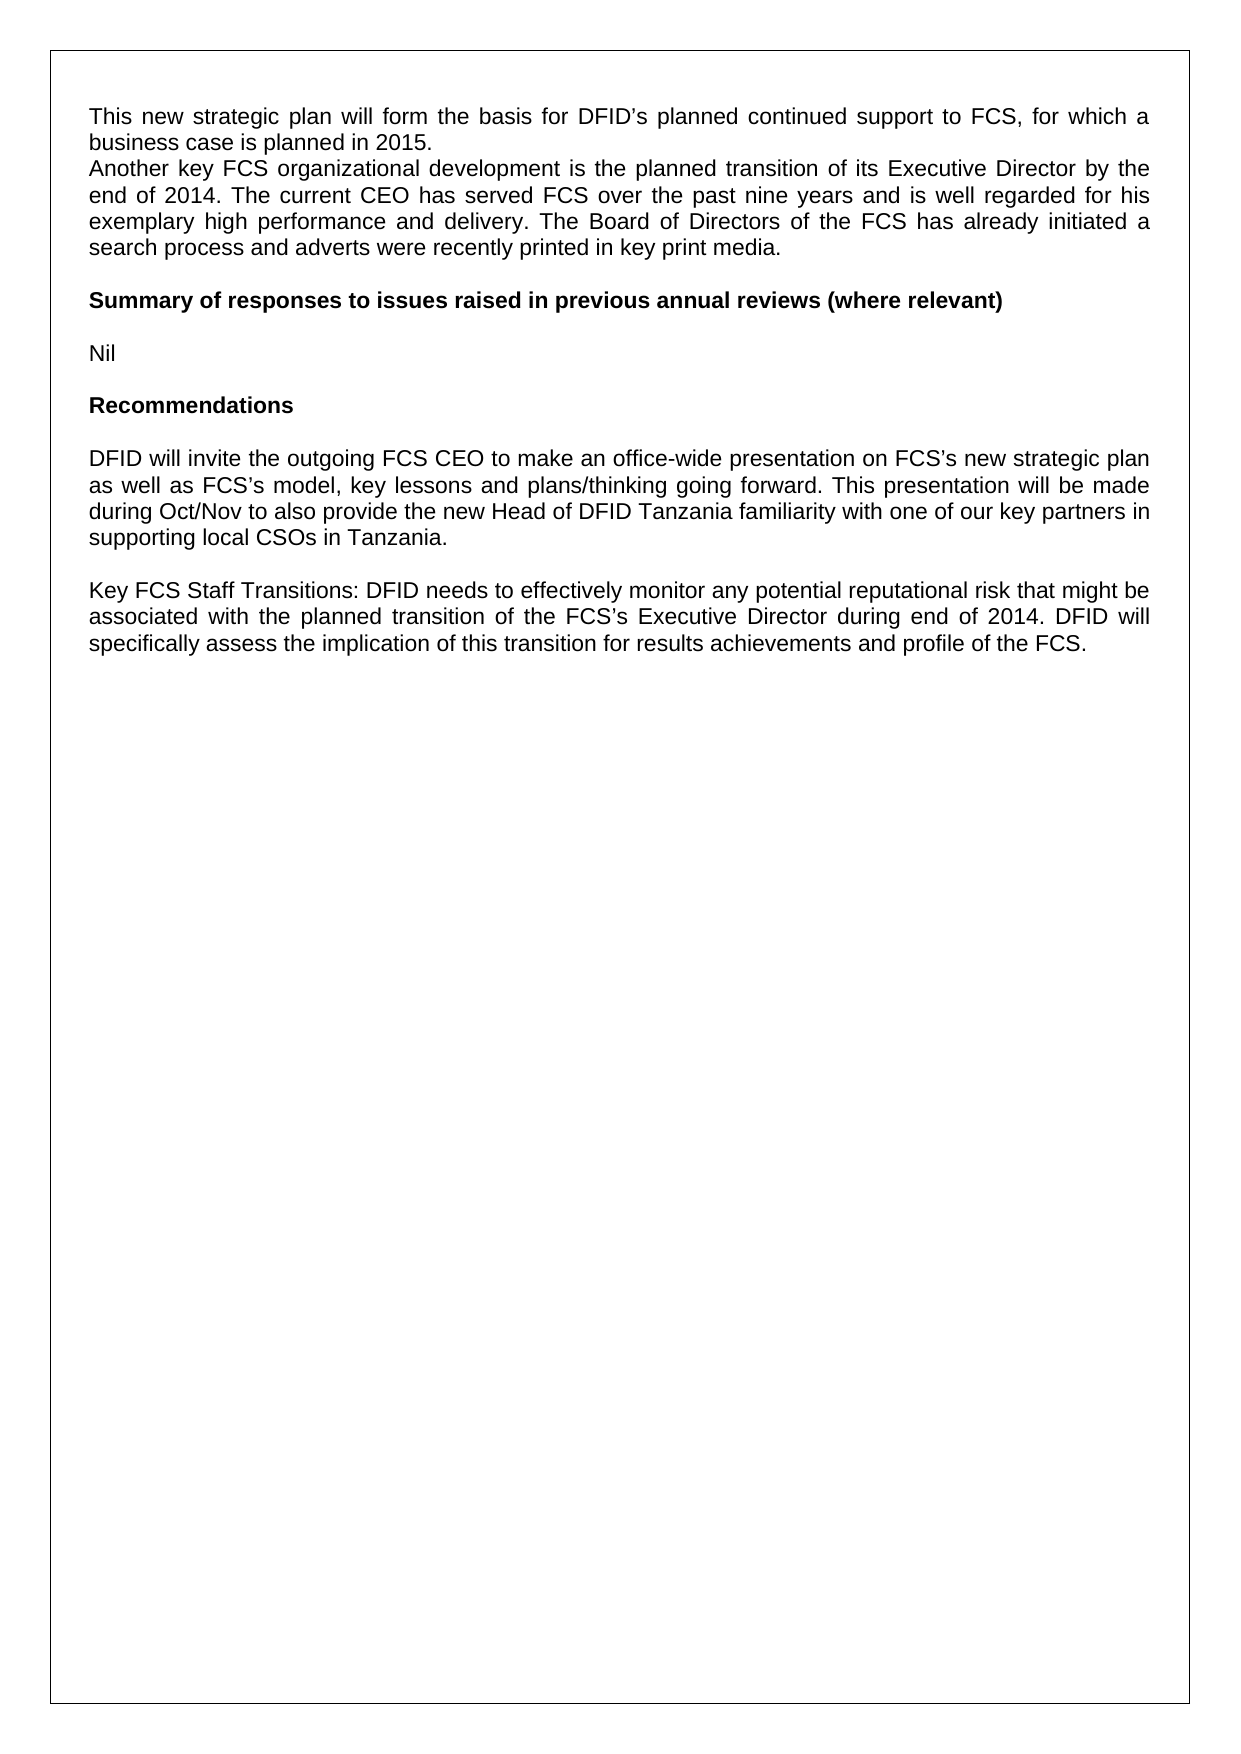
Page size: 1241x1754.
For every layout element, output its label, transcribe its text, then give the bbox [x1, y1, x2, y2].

text Another key FCS organizational development is the planned transition of its Executive Director by the end of 2014. The current CEO has served FCS over the past nine years and is well regarded for his exemplary high performance and delivery. The Board of Directors of the FCS has already initiated a search process and adverts were recently printed in key print media. [89, 155, 1152, 261]
text DFID will invite the outgoing FCS CEO to make an office-wide presentation on FCS’s new strategic plan as well as FCS’s model, key lessons and plans/thinking going forward. This presentation will be made during Oct/Nov to also provide the new Head of DFID Tanzania familiarity with one of our key partners in supporting local CSOs in Tanzania. [89, 445, 1152, 551]
text Nil [89, 340, 1152, 366]
text Key FCS Staff Transitions: DFID needs to effectively monitor any potential reputational risk that might be associated with the planned transition of the FCS’s Executive Director during end of 2014. DFID will specifically assess the implication of this transition for results achievements and profile of the FCS. [89, 577, 1152, 656]
text Summary of responses to issues raised in previous annual reviews (where relevant) [89, 287, 1152, 313]
text This new strategic plan will form the basis for DFID’s planned continued support to FCS, for which a business case is planned in 2015. [89, 103, 1152, 155]
text Recommendations [89, 392, 1152, 419]
